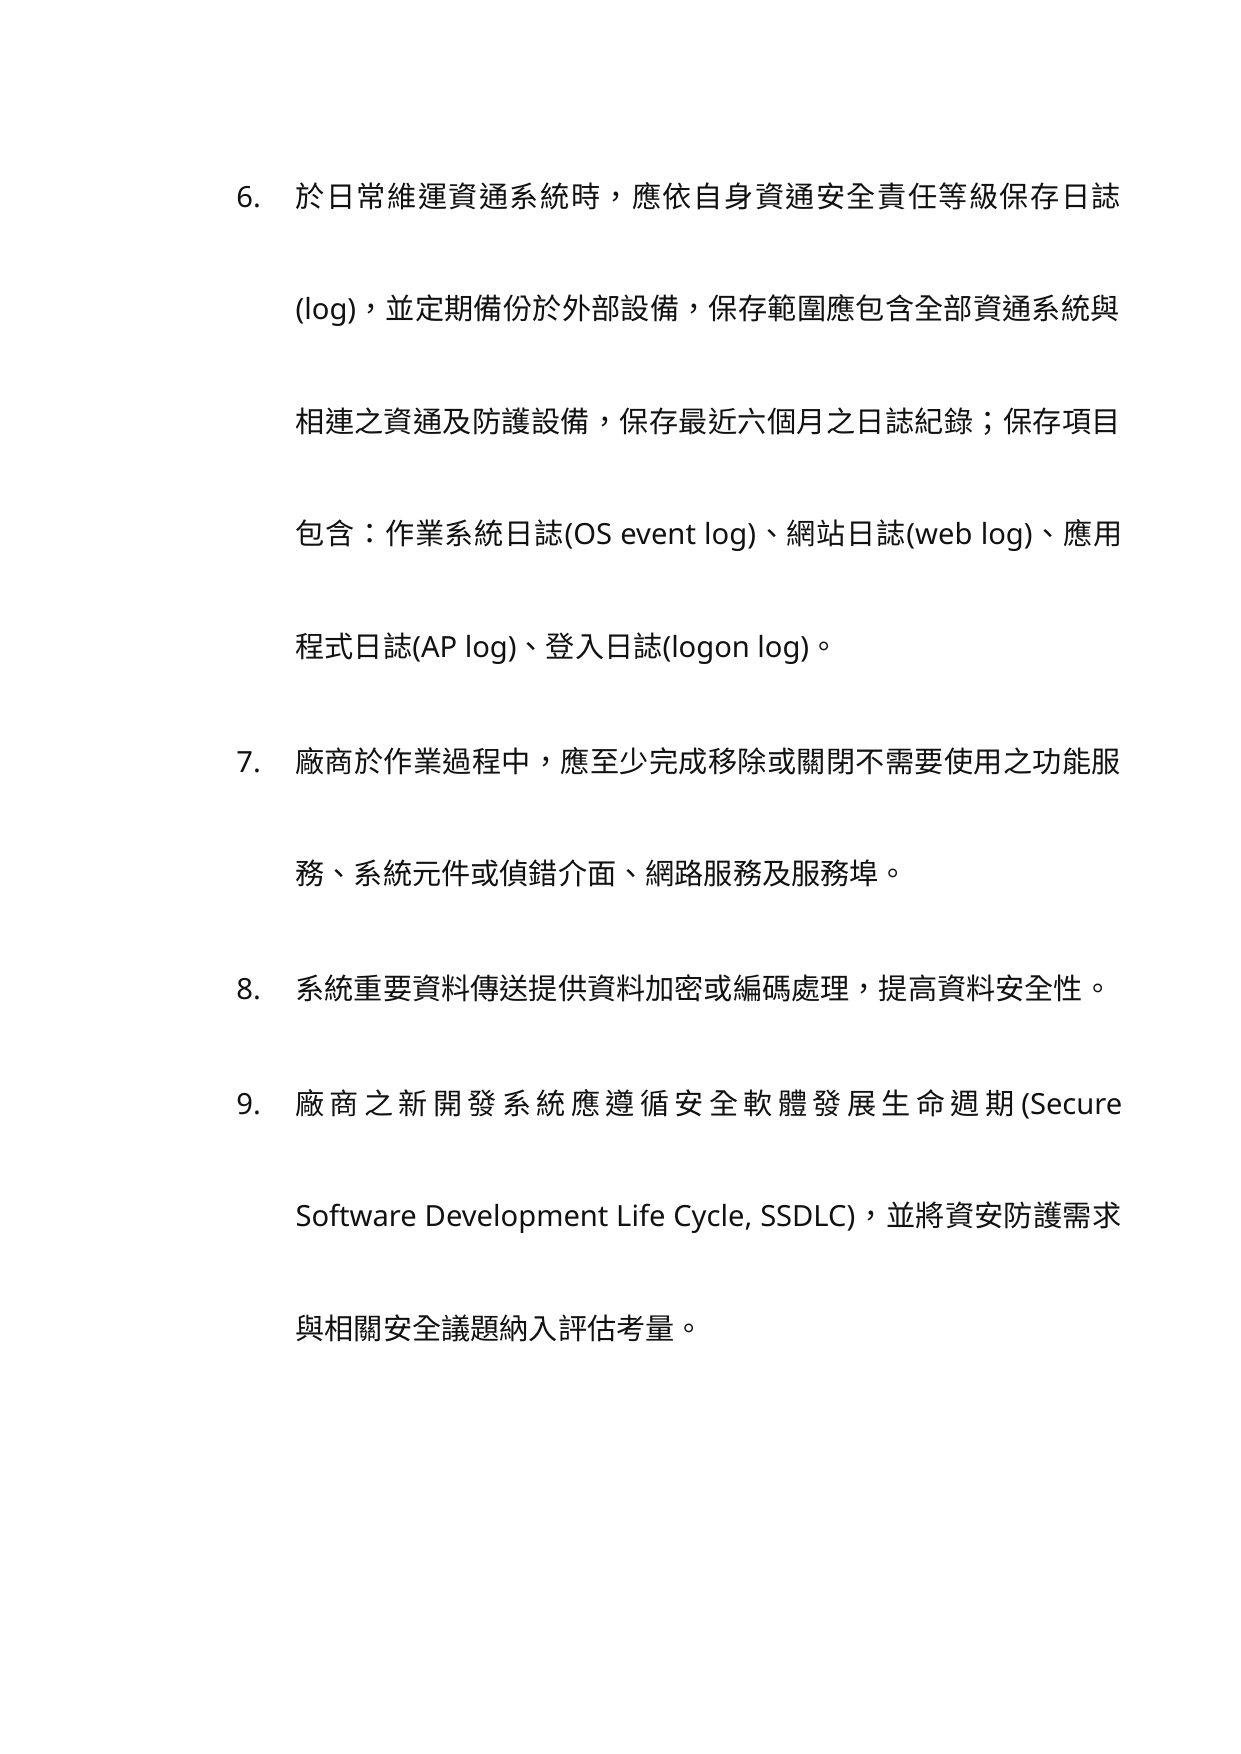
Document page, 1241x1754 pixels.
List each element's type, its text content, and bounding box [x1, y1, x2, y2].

subtitle 廠商之新開發系統應遵循安全軟體發展生命週期(Secure Software Development Life Cycle, SSDLC)，並將資安防護需求與相關安全議題納入評估考量。 [236, 1064, 1122, 1364]
subtitle 廠商於作業過程中，應至少完成移除或關閉不需要使用之功能服務、系統元件或偵錯介面、網路服務及服務埠。 [236, 722, 1122, 909]
subtitle 系統重要資料傳送提供資料加密或編碼處理，提高資料安全性。 [236, 949, 1122, 1024]
subtitle 於日常維運資通系統時，應依自身資通安全責任等級保存日誌(log)，並定期備份於外部設備，保存範圍應包含全部資通系統與相連之資通及防護設備，保存最近六個月之日誌紀錄；保存項目包含：作業系統日誌(OS event log)、網站日誌(web log)、應用程式日誌(AP log)、登入日誌(logon log)。 [236, 157, 1122, 682]
